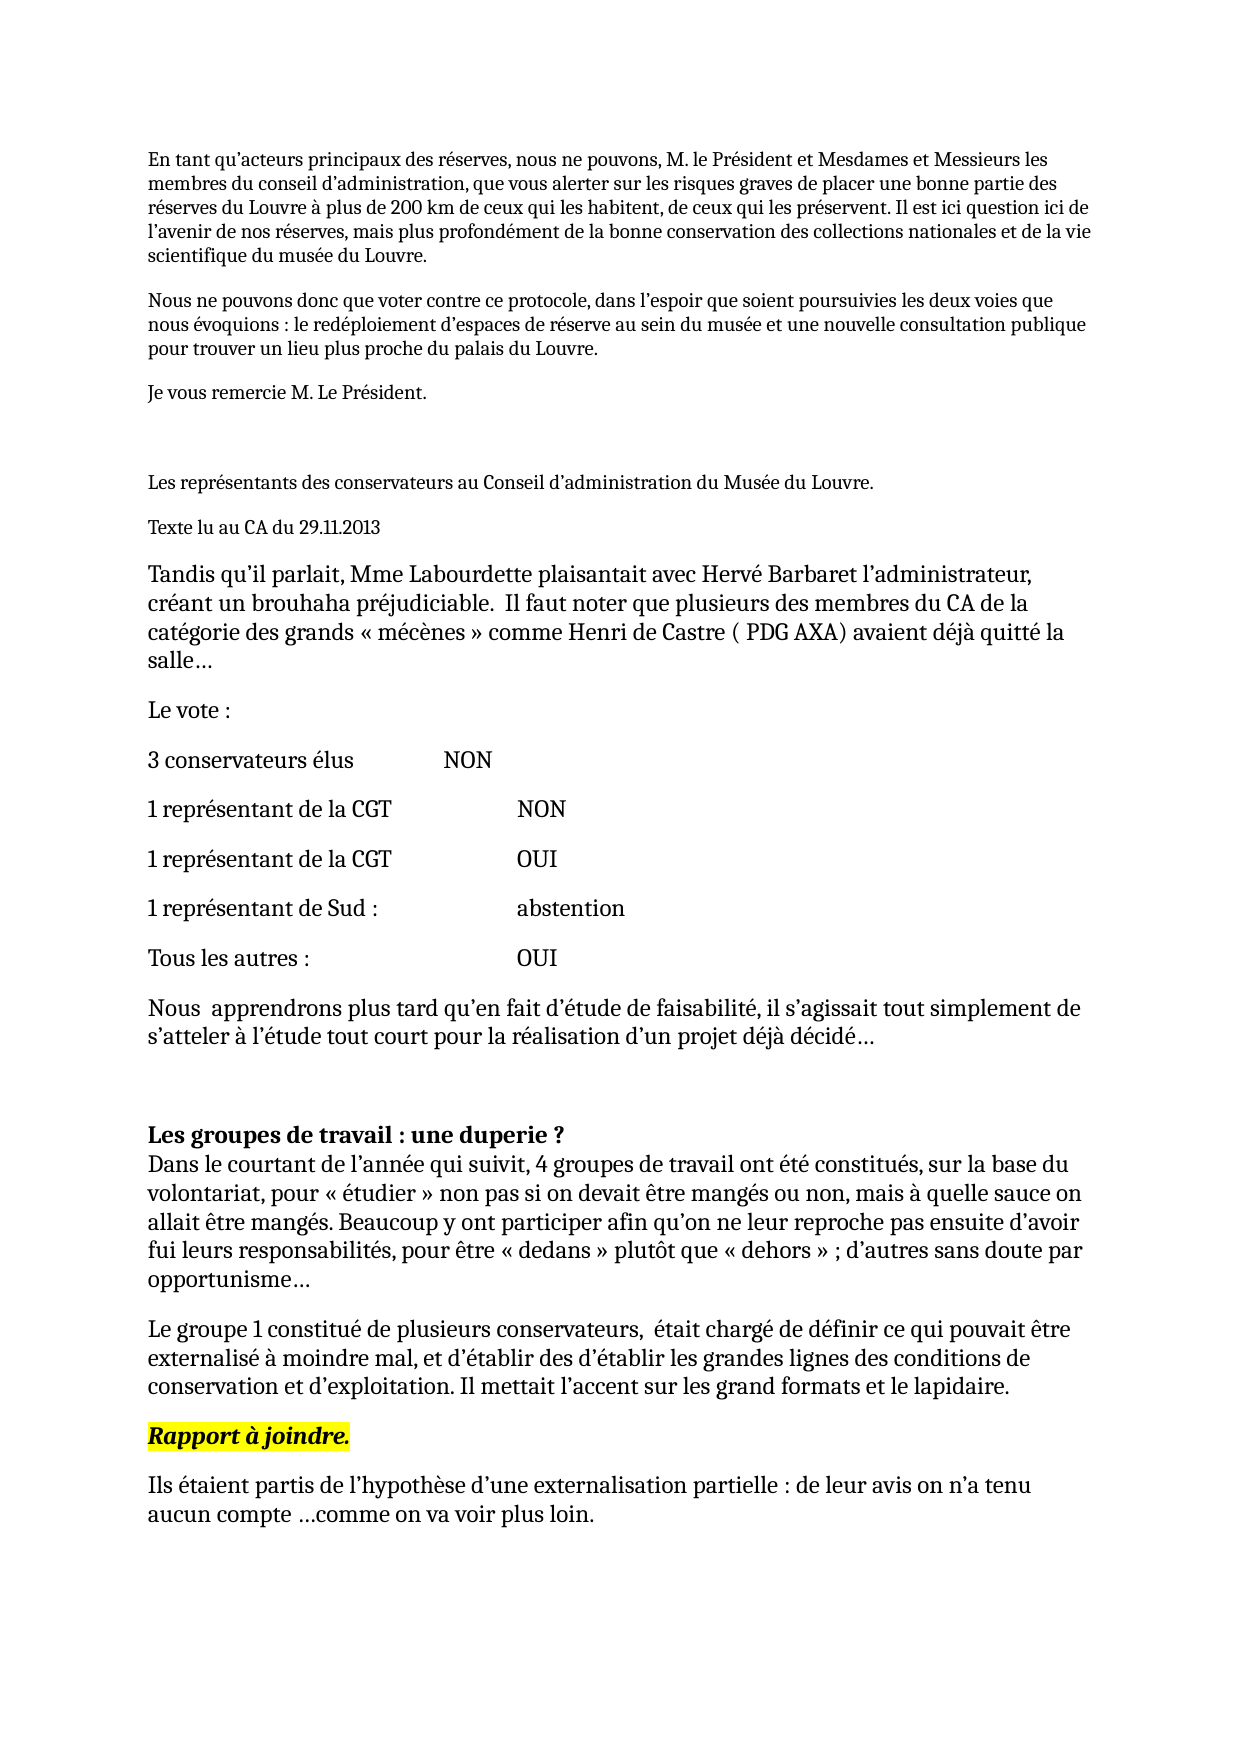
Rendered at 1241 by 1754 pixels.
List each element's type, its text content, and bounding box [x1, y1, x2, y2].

text Les représentants des conservateurs au Conseil d’administration du Musée du Louvre. [148, 471, 1093, 494]
text Texte lu au CA du 29.11.2013 [148, 515, 1093, 539]
text Tandis qu’il parlait, Mme Labourdette plaisantait avec Hervé Barbaret l’administrateur, créant un brouhaha préjudiciable. Il faut noter que plusieurs des membres du CA de la catégorie des grands « mécènes » comme Henri de Castre ( PDG AXA) avaient déjà quitté la salle… [148, 560, 1093, 675]
text Les groupes de travail : une duperie ? Dans le courtant de l’année qui suivit, 4 groupes de travail ont été constitués, sur la base du volontariat, pour « étudier » non pas si on devait être mangés ou non, mais à quelle sauce on allait être mangés. Beaucoup y ont participer afin qu’on ne leur reproche pas ensuite d’avoir fui leurs responsabilités, pour être « dedans » plutôt que « dehors » ; d’autres sans doute par opportunisme… [148, 1121, 1093, 1294]
text Rapport à joindre. [148, 1422, 1093, 1451]
text Le groupe 1 constitué de plusieurs conservateurs, était chargé de définir ce qui pouvait être externalisé à moindre mal, et d’établir des d’établir les grandes lignes des conditions de conservation et d’exploitation. Il mettait l’accent sur les grand formats et le lapidaire. [148, 1315, 1093, 1401]
text 3 conservateurs élus NON [148, 746, 1093, 774]
text Je vous remercie M. Le Président. [148, 381, 1093, 405]
text Nous apprendrons plus tard qu’en fait d’étude de faisabilité, il s’agissait tout simplement de s’atteler à l’étude tout court pour la réalisation d’un projet déjà décidé… [148, 993, 1093, 1051]
text Le vote : [148, 696, 1093, 725]
text Tous les autres : OUI [148, 944, 1093, 973]
text En tant qu’acteurs principaux des réserves, nous ne pouvons, M. le Président et Mesdames et Messieurs les membres du conseil d’administration, que vous alerter sur les risques graves de placer une bonne partie des réserves du Louvre à plus de 200 km de ceux qui les habitent, de ceux qui les préservent. Il est ici question ici de l’avenir de nos réserves, mais plus profondément de la bonne conservation des collections nationales et de la vie scientifique du musée du Louvre. [148, 148, 1093, 267]
text Nous ne pouvons donc que voter contre ce protocole, dans l’espoir que soient poursuivies les deux voies que nous évoquions : le redéploiement d’espaces de réserve au sein du musée et une nouvelle consultation publique pour trouver un lieu plus proche du palais du Louvre. [148, 288, 1093, 360]
text 1 représentant de la CGT OUI [148, 845, 1093, 873]
text 1 représentant de la CGT NON [148, 795, 1093, 824]
text 1 représentant de Sud : abstention [148, 894, 1093, 923]
text Ils étaient partis de l’hypothèse d’une externalisation partielle : de leur avis on n’a tenu aucun compte …comme on va voir plus loin. [148, 1471, 1093, 1529]
